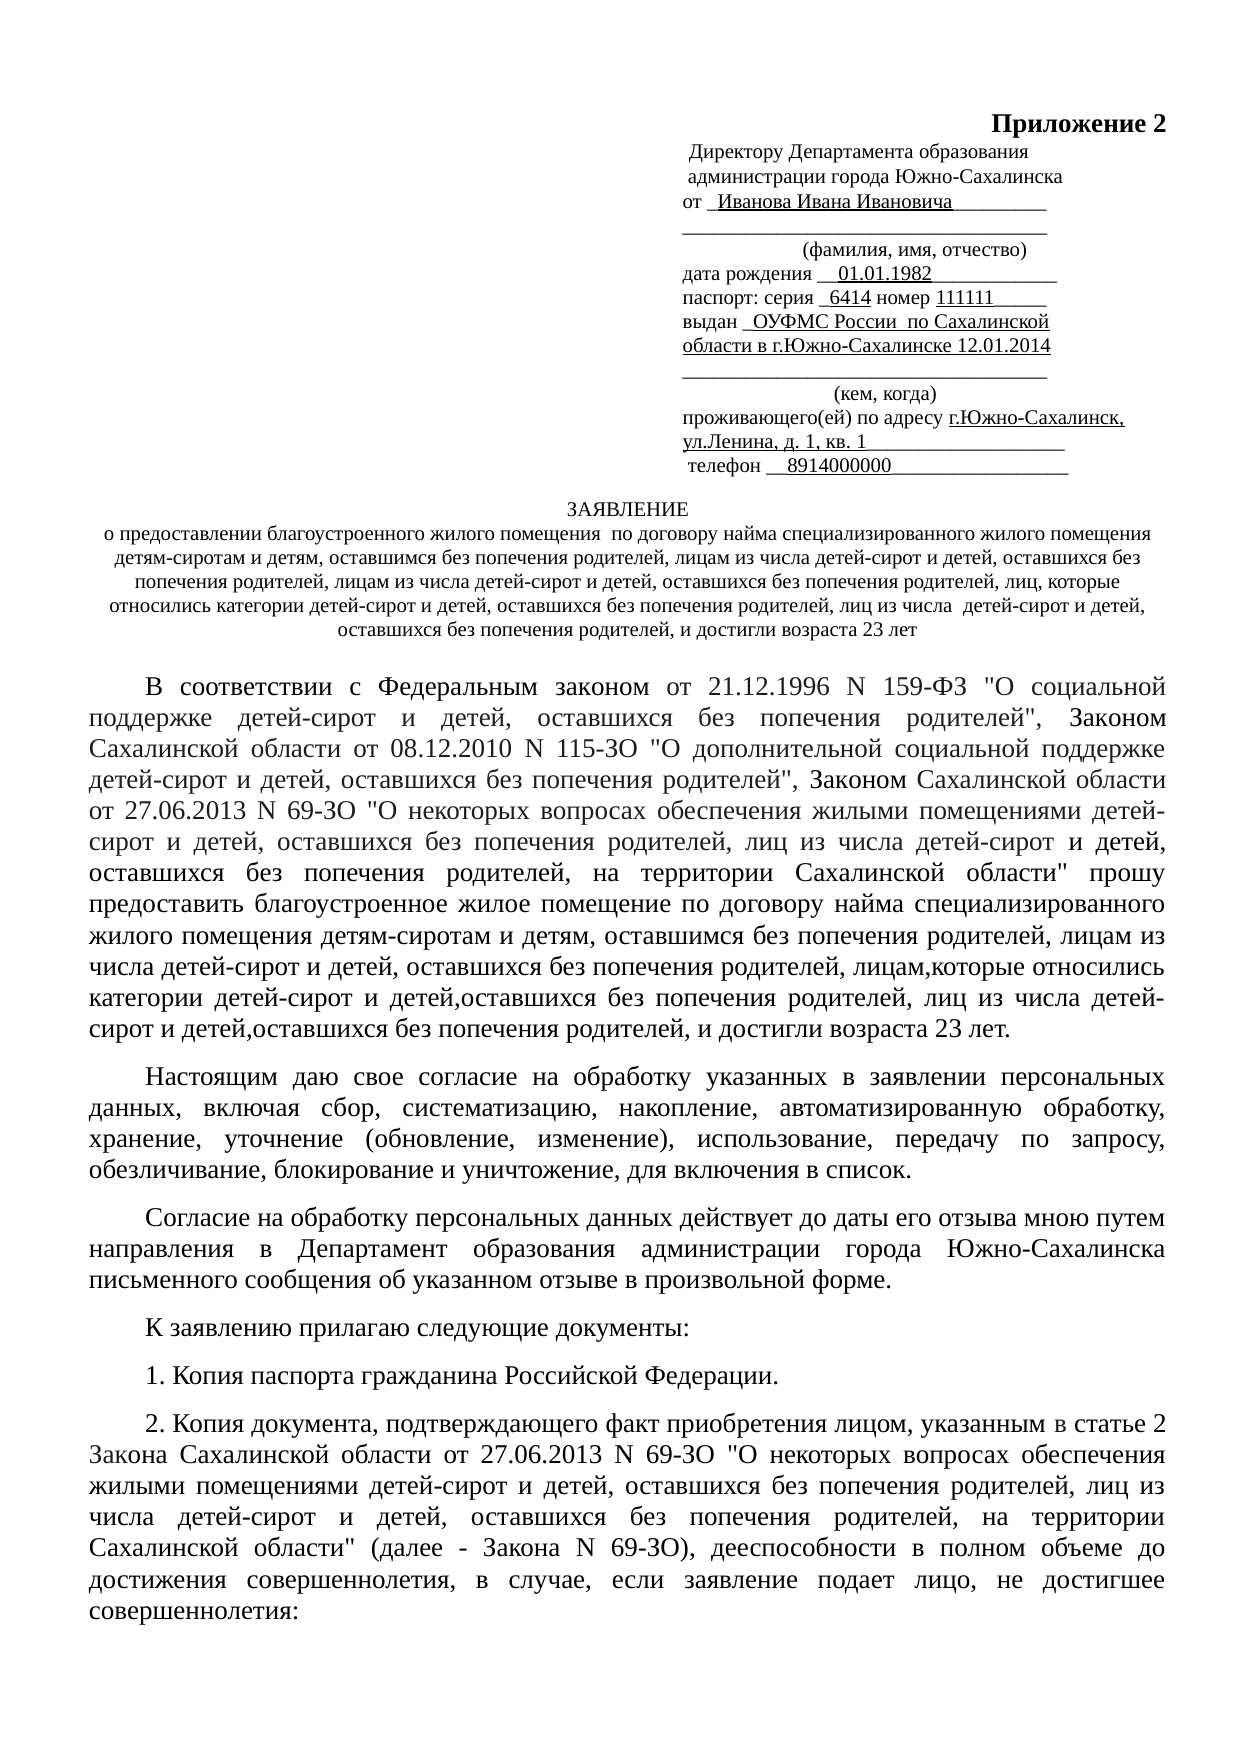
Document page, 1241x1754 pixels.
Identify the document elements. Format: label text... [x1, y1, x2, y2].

text ЗАЯВЛЕНИЕ [89, 496, 1167, 521]
text области в г.Южно-Сахалинске 12.01.2014 [89, 333, 1167, 357]
text выдан _ОУФМС России по Сахалинской [89, 309, 1167, 333]
text паспорт: серия _6414 номер 111111_____ [89, 285, 1167, 309]
text 1. Копия паспорта гражданина Российской Федерации. [89, 1359, 1167, 1390]
text дата рождения __01.01.1982____________ [89, 261, 1167, 285]
text ул.Ленина, д. 1, кв. 1___________________ [89, 429, 1167, 453]
text В соответствии с Федеральным законом от 21.12.1996 N 159-ФЗ "О социальной поддержке детей-сирот и детей, оставшихся без попечения родителей", Законом Сахалинской области от 08.12.2010 N 115-ЗО "О дополнительной социальной поддержке детей-сирот и детей, оставшихся без попечения родителей", Законом Сахалинской области от 27.06.2013 N 69-ЗО "О некоторых вопросах обеспечения жилыми помещениями детей-сирот и детей, оставшихся без попечения родителей, лиц из числа детей-сирот и детей, оставшихся без попечения родителей, на территории Сахалинской области" прошу предоставить благоустроенное жилое помещение по договору найма специализированного жилого помещения детям-сиротам и детям, оставшимся без попечения родителей, лицам из числа детей-сирот и детей, оставшихся без попечения родителей, лицам,которые относились категории детей-сирот и детей,оставшихся без попечения родителей, лиц из числа детей-сирот и детей,оставшихся без попечения родителей, и достигли возраста 23 лет. [89, 669, 1167, 1043]
text от _Иванова Ивана Ивановича_________ [89, 188, 1167, 213]
text 2. Копия документа, подтверждающего факт приобретения лицом, указанным в статье 2 Закона Сахалинской области от 27.06.2013 N 69-ЗО "О некоторых вопросах обеспечения жилыми помещениями детей-сирот и детей, оставшихся без попечения родителей, лиц из числа детей-сирот и детей, оставшихся без попечения родителей, на территории Сахалинской области" (далее - Закона N 69-ЗО), дееспособности в полном объеме до достижения совершеннолетия, в случае, если заявление подает лицо, не достигшее совершеннолетия: [89, 1407, 1167, 1625]
text (кем, когда) [89, 381, 1167, 405]
text (фамилия, имя, отчество) [89, 237, 1167, 261]
text Настоящим даю свое согласие на обработку указанных в заявлении персональных данных, включая сбор, систематизацию, накопление, автоматизированную обработку, хранение, уточнение (обновление, изменение), использование, передачу по запросу, обезличивание, блокирование и уничтожение, для включения в список. [89, 1060, 1167, 1184]
text ___________________________________ [89, 357, 1167, 381]
text ___________________________________ [89, 213, 1167, 237]
text проживающего(ей) по адресу г.Южно-Сахалинск, [89, 405, 1167, 429]
text Директору Департамента образования [89, 139, 1167, 164]
text администрации города Южно-Сахалинска [89, 164, 1167, 188]
text К заявлению прилагаю следующие документы: [89, 1311, 1167, 1342]
text Приложение 2 [591, 107, 1167, 138]
text телефон __8914000000_________________ [89, 453, 1167, 477]
text Согласие на обработку персональных данных действует до даты его отзыва мною путем направления в Департамент образования администрации города Южно-Сахалинска письменного сообщения об указанном отзыве в произвольной форме. [89, 1201, 1167, 1295]
text о предоставлении благоустроенного жилого помещения по договору найма специализированного жилого помещения детям-сиротам и детям, оставшимся без попечения родителей, лицам из числа детей-сирот и детей, оставшихся без попечения родителей, лицам из числа детей-сирот и детей, оставшихся без попечения родителей, лиц, которые относились категории детей-сирот и детей, оставшихся без попечения родителей, лиц из числа детей-сирот и детей, оставшихся без попечения родителей, и достигли возраста 23 лет [89, 521, 1167, 641]
